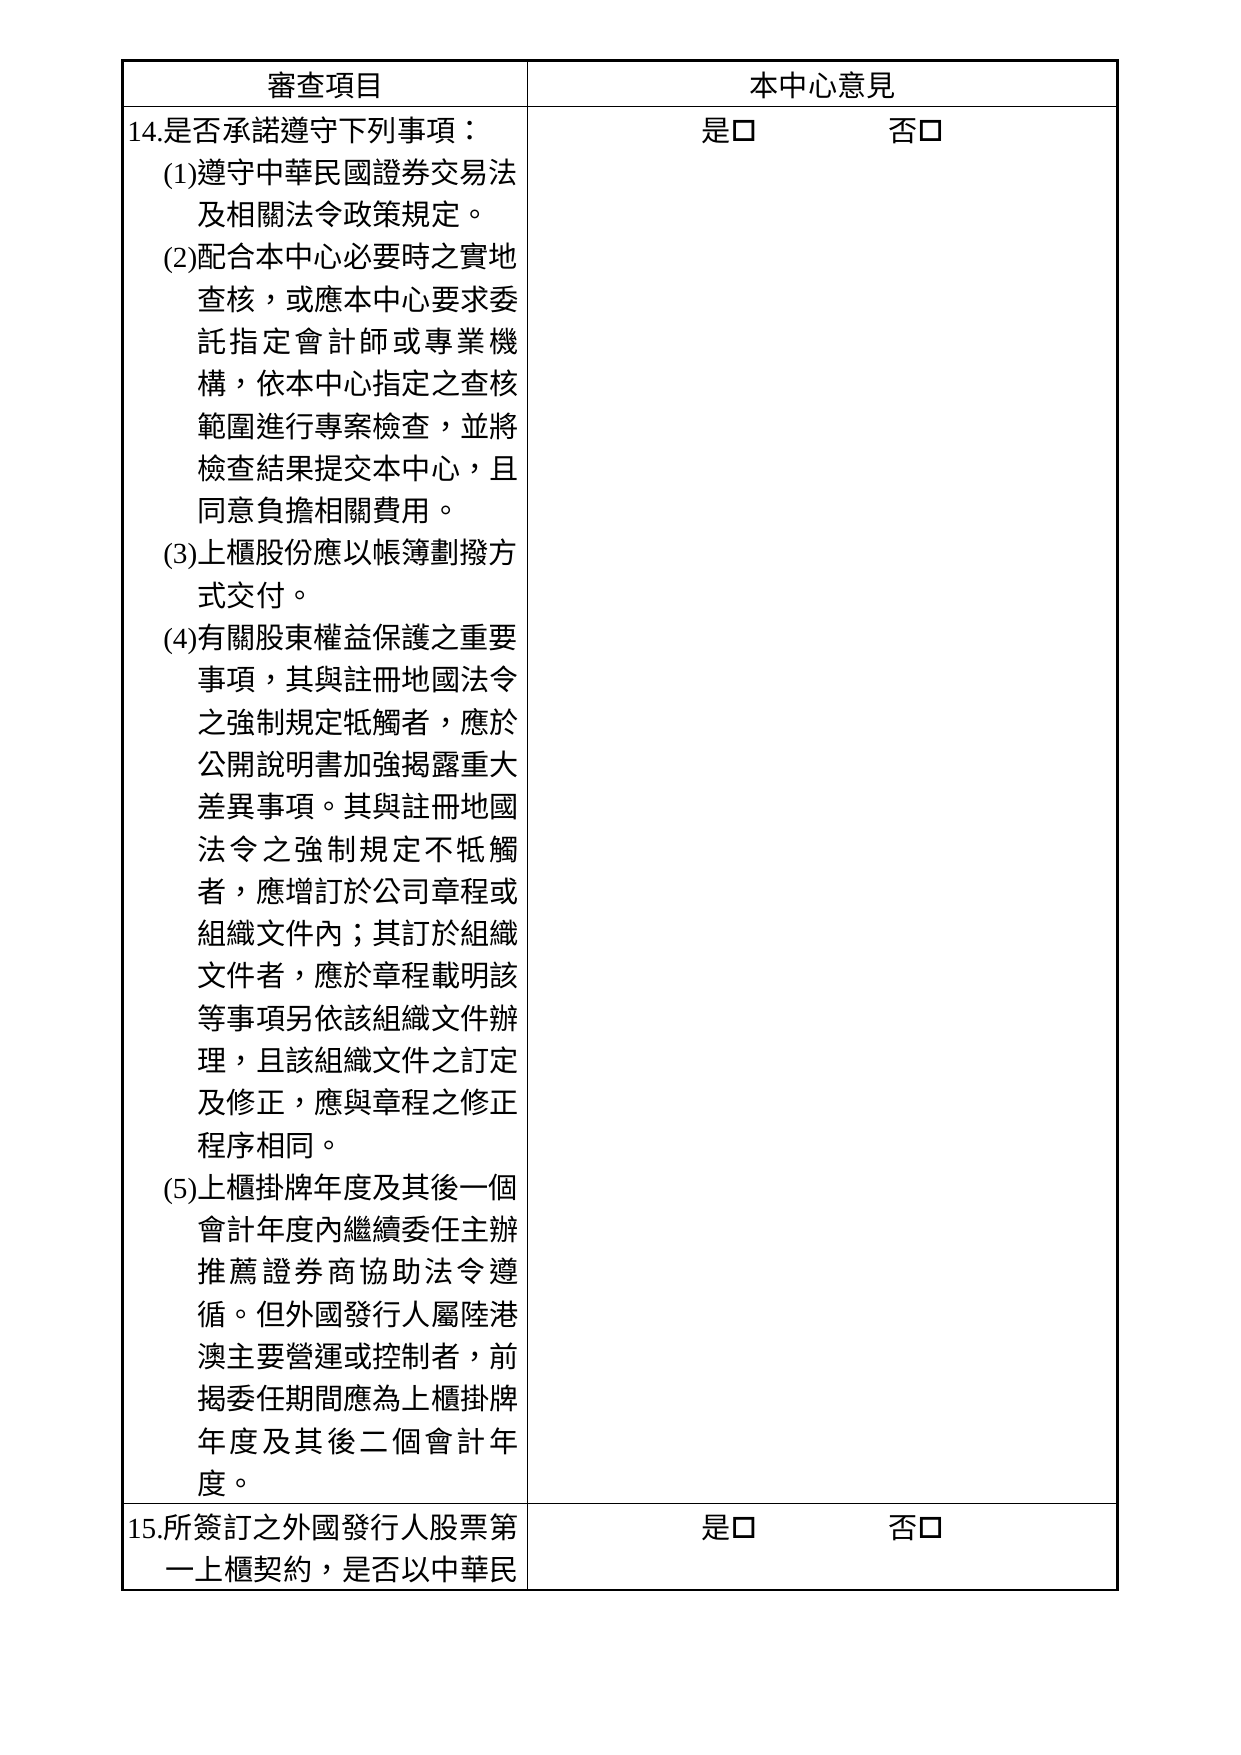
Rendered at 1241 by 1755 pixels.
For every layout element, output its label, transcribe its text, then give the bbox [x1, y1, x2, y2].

table_header 審查項目 [124, 62, 527, 106]
table_cell 是 否 [528, 107, 1116, 1503]
table_header 本中心意見 [528, 62, 1116, 106]
table_cell 15.所簽訂之外國發行人股票第一上櫃契約，是否以中華民 [124, 1504, 527, 1589]
table_cell 是 否 [528, 1504, 1116, 1589]
table_cell 14.是否承諾遵守下列事項： (1)遵守中華民國證券交易法及相關法令政策規定。 (2)配合本中心必要時之實地查核，或應本中心要求委託指定會計師或專業機構，依本中心指定之查核範圍進行專案檢查，並將檢查結果提交本中心，且同意負擔相關費用。 (3)上櫃股份應以帳簿劃撥方式交付。 (4)有關股東權益保護之重要事項，其與註冊地國法令之強制規定牴觸者，應於公開說明書加強揭露重大差異事項。其與註冊地國法令之強制規定不牴觸者，應增訂於公司章程或組織文件內；其訂於組織文件者，應於章程載明該等事項另依該組織文件辦理，且該組織文件之訂定及修正，應與章程之修正程序相同。 (5)上櫃掛牌年度及其後一個會計年度內繼續委任主辦推薦證券商協助法令遵循。但外國發行人屬陸港澳主要營運或控制者，前揭委任期間應為上櫃掛牌年度及其後二個會計年度。 [124, 107, 527, 1503]
